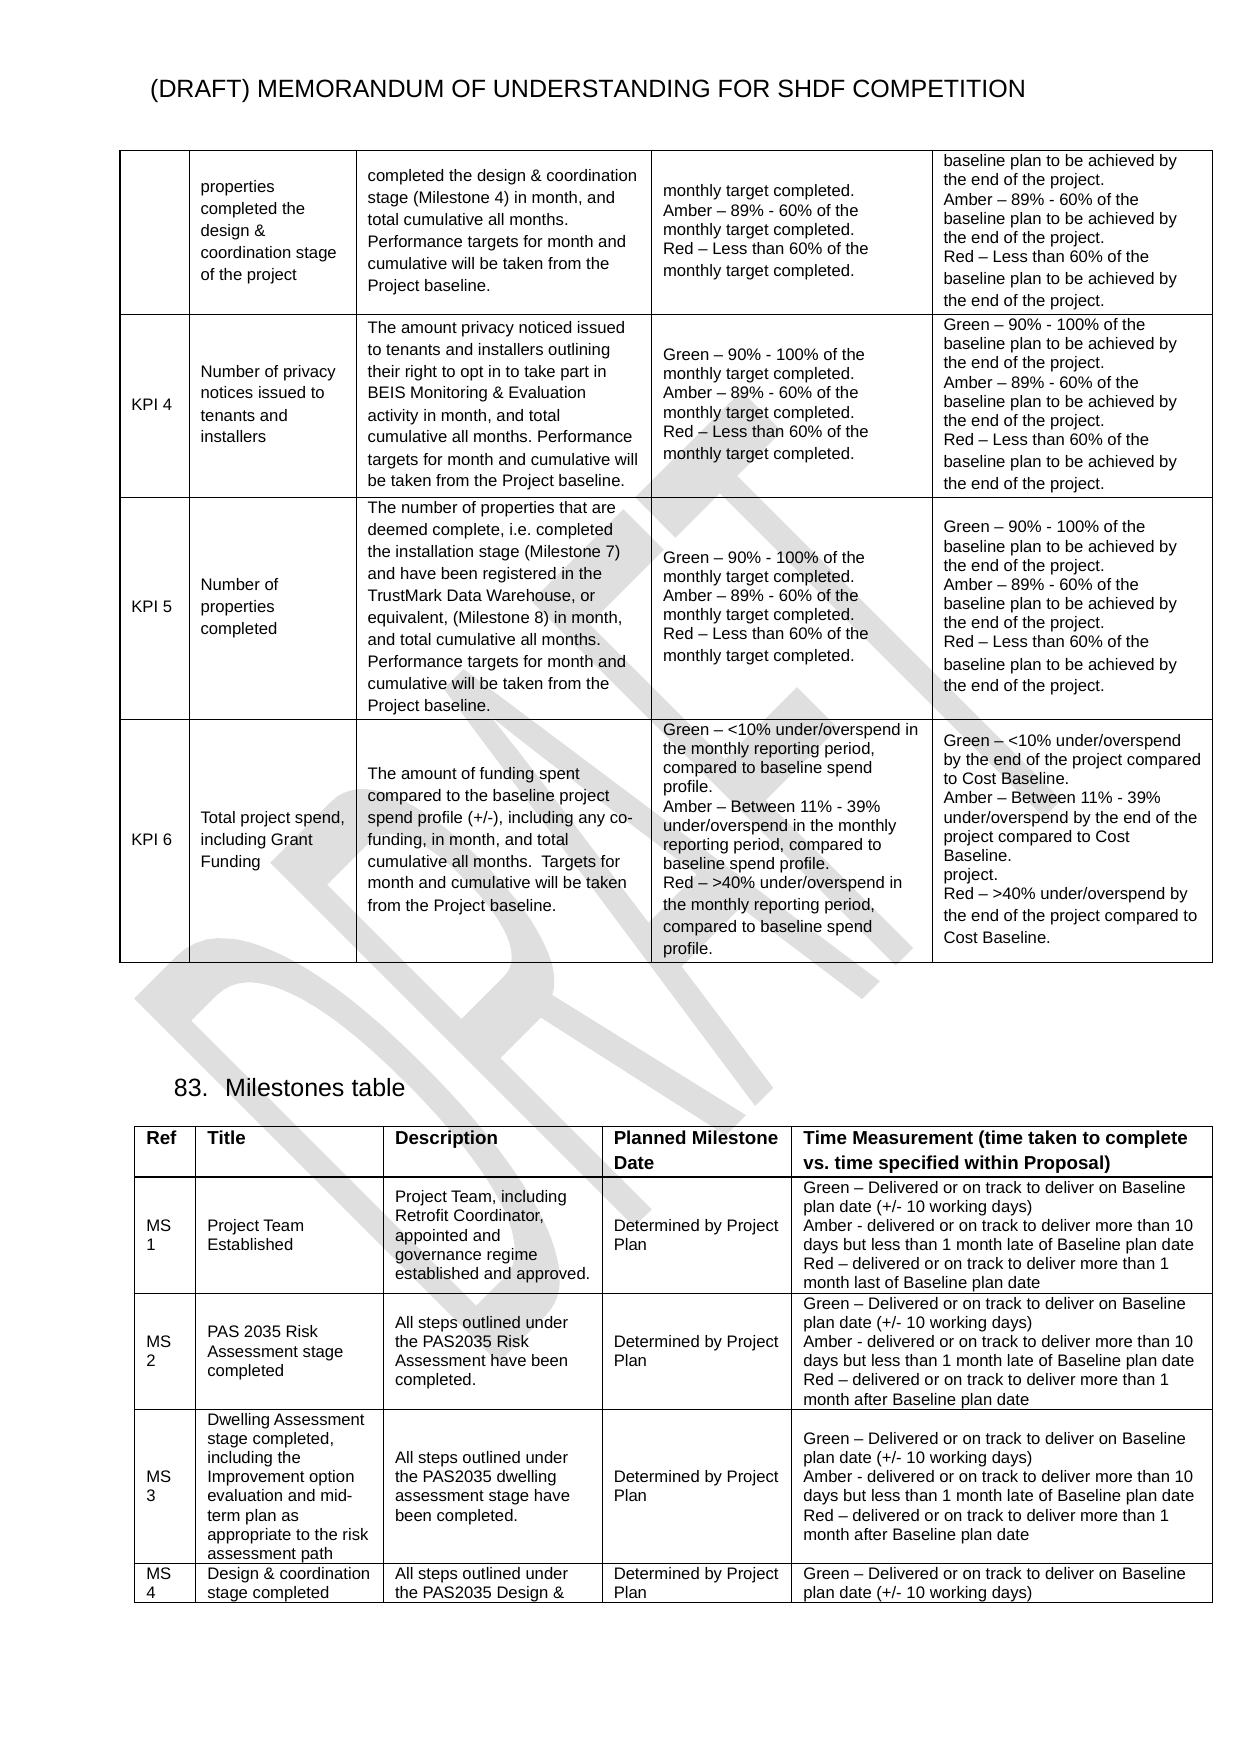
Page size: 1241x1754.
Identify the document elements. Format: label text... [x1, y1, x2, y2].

table_cell baseline plan to be achieved by the end of the project. Amber – 89% - 60% of the baseline plan to be achieved by the end of the project. Red – Less than 60% of the baseline plan to be achieved by the end of the project. [933, 151, 1212, 314]
table_cell Project Team, including Retrofit Coordinator, appointed and governance regime established and approved. [520, 1178, 602, 1292]
list Milestones table [433, 1073, 508, 1102]
table_cell The amount privacy noticed issued to tenants and installers outlining their right to opt in to take part in BEIS Monitoring & Evaluation activity in month, and total cumulative all months. Performance targets for month and cumulative will be taken from the Project baseline. [357, 315, 651, 497]
table_cell Green – <10% under/overspend in the monthly reporting period, compared to baseline spend profile. Amber – Between 11% - 39% under/overspend in the monthly reporting period, compared to baseline spend profile. Red – >40% under/overspend in the monthly reporting period, compared to baseline spend profile. [652, 723, 891, 962]
table_cell Project Team, including Retrofit Coordinator, appointed and governance regime established and approved. [384, 1178, 514, 1292]
table_cell Green – <10% under/overspend in the monthly reporting period, compared to baseline spend profile. Amber – Between 11% - 39% under/overspend in the monthly reporting period, compared to baseline spend profile. Red – >40% under/overspend in the monthly reporting period, compared to baseline spend profile. [688, 909, 811, 962]
table_cell MS 1 [135, 1178, 195, 1292]
table_cell Determined by Project Plan [603, 1564, 791, 1602]
table_cell KPI 5 [121, 498, 189, 719]
table_cell completed the design & coordination stage (Milestone 4) in month, and total cumulative all months. Performance targets for month and cumulative will be taken from the Project baseline. [357, 151, 651, 314]
table_header Title [196, 1127, 310, 1176]
table_header Ref [135, 1127, 195, 1176]
table_cell Project Team Established [196, 1178, 383, 1292]
table_cell The amount of funding spent compared to the baseline project spend profile (+/-), including any co-funding, in month, and total cumulative all months. Targets for month and cumulative will be taken from the Project baseline. [533, 720, 651, 808]
table_cell KPI 6 [121, 720, 189, 962]
table_cell All steps outlined under the PAS2035 Design & [384, 1564, 602, 1602]
list Milestones table [174, 1073, 236, 1102]
table_cell Green – <10% under/overspend by the end of the project compared to Cost Baseline. Amber – Between 11% - 39% under/overspend by the end of the project compared to Cost Baseline. project. Red – >40% under/overspend by the end of the project compared to Cost Baseline. [933, 720, 1212, 962]
table_cell Determined by Project Plan [603, 1178, 791, 1292]
table_cell properties completed the design & coordination stage of the project [190, 151, 356, 314]
table_header Description [571, 1127, 602, 1158]
table_cell Number of properties completed [190, 498, 356, 719]
list Milestones table [680, 1073, 751, 1102]
table_header [299, 1127, 383, 1176]
table_cell Green – 90% - 100% of the baseline plan to be achieved by the end of the project. Amber – 89% - 60% of the baseline plan to be achieved by the end of the project. Red – Less than 60% of the baseline plan to be achieved by the end of the project. [933, 498, 1212, 719]
table_cell The number of properties that are deemed complete, i.e. completed the installation stage (Milestone 7) and have been registered in the TrustMark Data Warehouse, or equivalent, (Milestone 8) in month, and total cumulative all months. Performance targets for month and cumulative will be taken from the Project baseline. [357, 498, 651, 719]
list Milestones table [517, 1073, 671, 1102]
table_header Planned Milestone Date [603, 1127, 791, 1176]
table_cell Green – Delivered or on track to deliver on Baseline plan date (+/- 10 working days) Amber - delivered or on track to deliver more than 10 days but less than 1 month late of Baseline plan date Red – delivered or on track to deliver more than 1 month after Baseline plan date [792, 1294, 1212, 1408]
table_cell All steps outlined under the PAS2035 Risk Assessment have been completed. [384, 1294, 602, 1408]
table_cell Number of privacy notices issued to tenants and installers [190, 315, 356, 497]
table_cell MS 4 [135, 1564, 195, 1602]
table_header Description [384, 1127, 484, 1176]
table_cell Determined by Project Plan [603, 1410, 791, 1563]
table_cell Green – Delivered or on track to deliver on Baseline plan date (+/- 10 working days) Amber - delivered or on track to deliver more than 10 days but less than 1 month late of Baseline plan date Red – delivered or on track to deliver more than 1 month after Baseline plan date [792, 1410, 1212, 1563]
table_cell Green – 90% - 100% of the monthly target completed. Amber – 89% - 60% of the monthly target completed. Red – Less than 60% of the monthly target completed. [652, 315, 932, 497]
table_header Time Measurement (time taken to complete vs. time specified within Proposal) [792, 1127, 1212, 1176]
table_cell The amount of funding spent compared to the baseline project spend profile (+/-), including any co-funding, in month, and total cumulative all months. Targets for month and cumulative will be taken from the Project baseline. [357, 835, 511, 962]
table_cell Green – 90% - 100% of the baseline plan to be achieved by the end of the project. Amber – 89% - 60% of the baseline plan to be achieved by the end of the project. Red – Less than 60% of the baseline plan to be achieved by the end of the project. [933, 315, 1212, 497]
table_cell Green – Delivered or on track to deliver on Baseline plan date (+/- 10 working days) [792, 1564, 1212, 1602]
table_cell The amount of funding spent compared to the baseline project spend profile (+/-), including any co-funding, in month, and total cumulative all months. Targets for month and cumulative will be taken from the Project baseline. [357, 720, 646, 962]
table_cell monthly target completed. Amber – 89% - 60% of the monthly target completed. Red – Less than 60% of the monthly target completed. [652, 151, 932, 314]
table_cell PAS 2035 Risk Assessment stage completed [196, 1294, 383, 1408]
table_cell Dwelling Assessment stage completed, including the Improvement option evaluation and mid-term plan as appropriate to the risk assessment path [196, 1410, 383, 1563]
table_cell [121, 151, 189, 314]
list Milestones table [761, 1073, 1090, 1102]
table_header Description [482, 1127, 582, 1176]
table_cell All steps outlined under the PAS2035 dwelling assessment stage have been completed. [384, 1410, 602, 1563]
table_cell Determined by Project Plan [603, 1294, 791, 1408]
list Milestones table [245, 1073, 423, 1102]
table_cell Green – Delivered or on track to deliver on Baseline plan date (+/- 10 working days) Amber - delivered or on track to deliver more than 10 days but less than 1 month late of Baseline plan date Red – delivered or on track to deliver more than 1 month last of Baseline plan date [792, 1178, 1212, 1292]
table_cell Total project spend, including Grant Funding [190, 720, 356, 962]
table_cell Design & coordination stage completed [196, 1564, 383, 1602]
table_cell The amount of funding spent compared to the baseline project spend profile (+/-), including any co-funding, in month, and total cumulative all months. Targets for month and cumulative will be taken from the Project baseline. [496, 722, 651, 921]
table_cell KPI 4 [121, 315, 189, 497]
table_cell Green – 90% - 100% of the monthly target completed. Amber – 89% - 60% of the monthly target completed. Red – Less than 60% of the monthly target completed. [652, 498, 932, 719]
table_cell MS 2 [135, 1294, 195, 1408]
table_cell MS 3 [135, 1410, 195, 1563]
table_cell Green – <10% under/overspend in the monthly reporting period, compared to baseline spend profile. Amber – Between 11% - 39% under/overspend in the monthly reporting period, compared to baseline spend profile. Red – >40% under/overspend in the monthly reporting period, compared to baseline spend profile. [767, 720, 932, 962]
